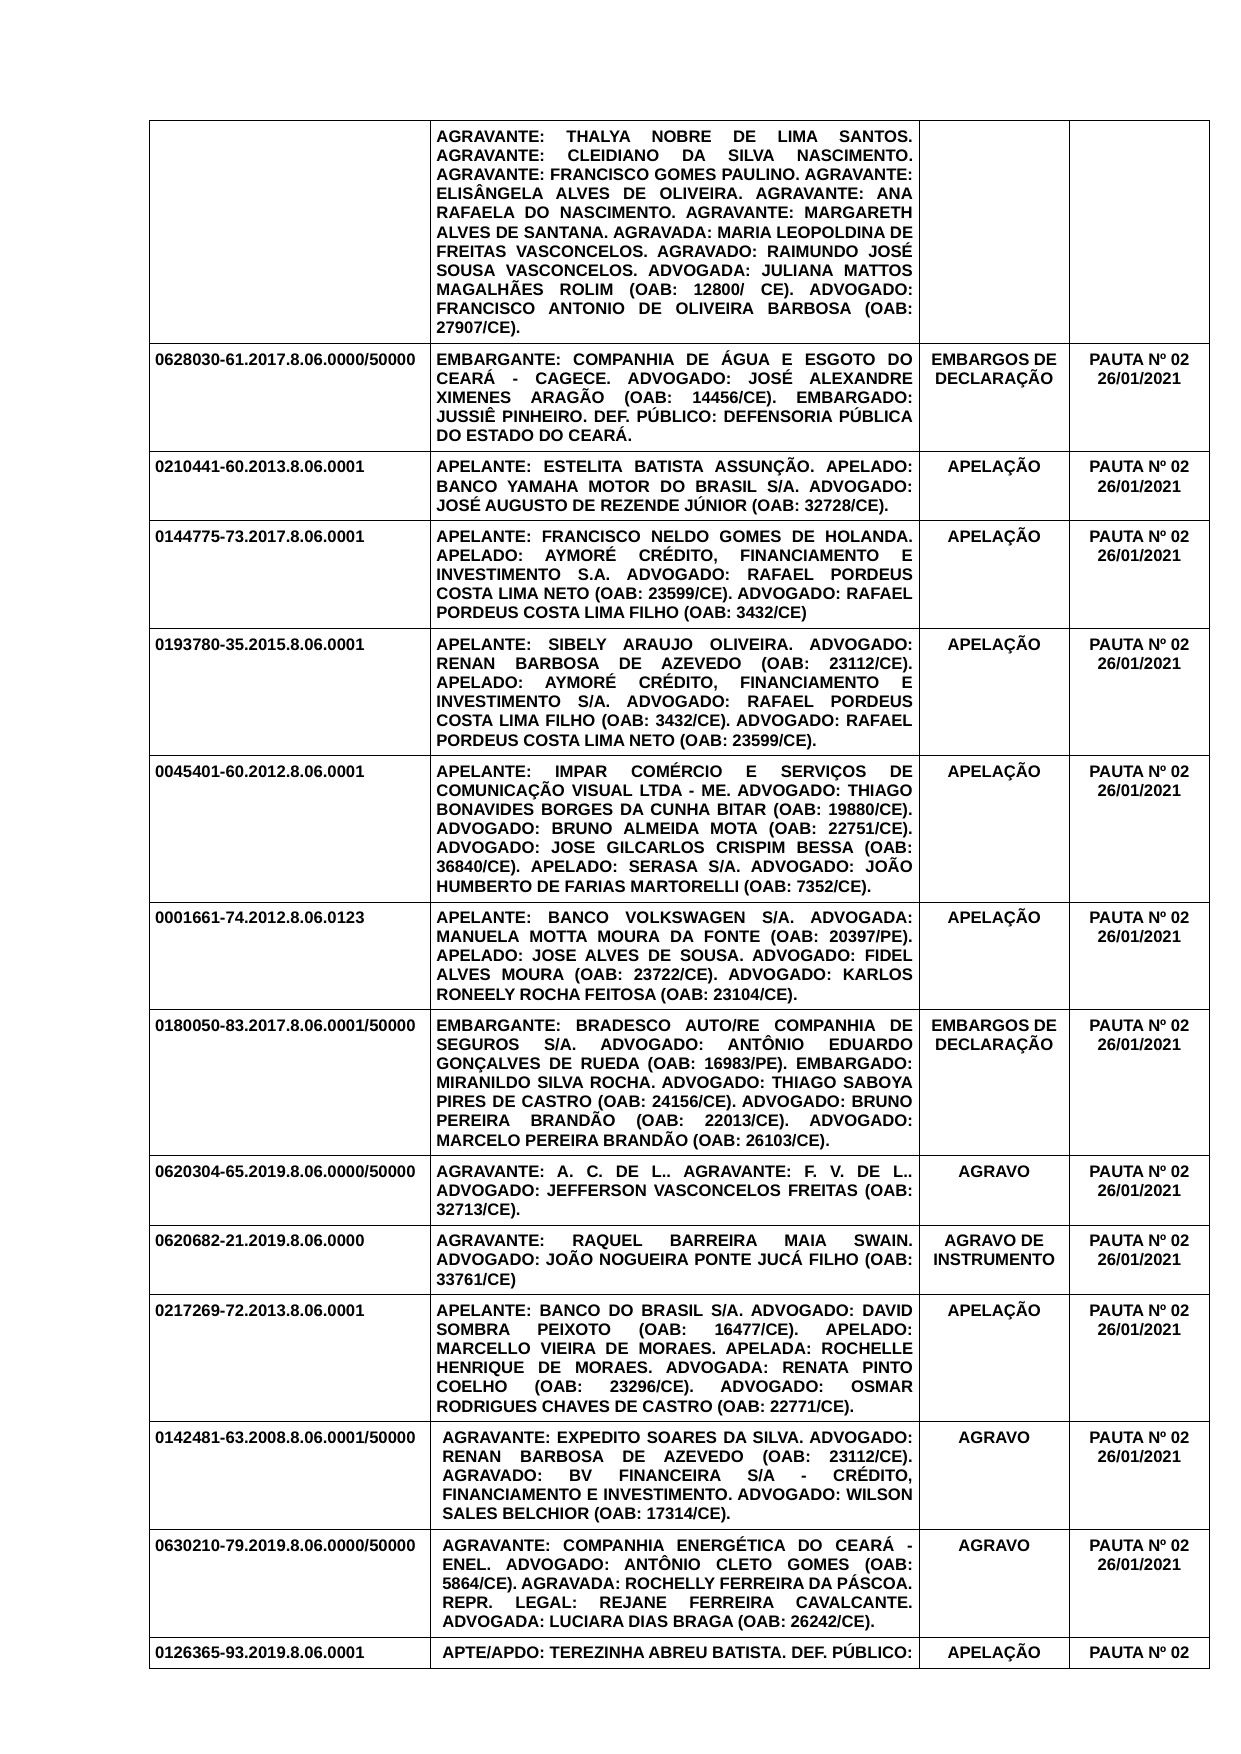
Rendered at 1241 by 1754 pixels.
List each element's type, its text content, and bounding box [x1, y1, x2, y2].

table_cell AGRAVANTE: COMPANHIA ENERGÉTICA DO CEARÁ - ENEL. ADVOGADO: ANTÔNIO CLETO GOMES (OAB: 5864/CE). AGRAVADA: ROCHELLY FERREIRA DA PÁSCOA. REPR. LEGAL: REJANE FERREIRA CAVALCANTE. ADVOGADA: LUCIARA DIAS BRAGA (OAB: 26242/CE). [431, 1530, 919, 1637]
table_cell [1210, 1294, 1226, 1421]
table_cell [1210, 1421, 1226, 1529]
table_cell 0126365-93.2019.8.06.0001 [150, 1638, 430, 1668]
table_cell 0193780-35.2015.8.06.0001 [150, 629, 430, 755]
table_cell [920, 121, 1069, 343]
table_cell [140, 1294, 149, 1421]
table_cell AGRAVO [920, 1422, 1069, 1529]
table_cell APELANTE: SIBELY ARAUJO OLIVEIRA. ADVOGADO: RENAN BARBOSA DE AZEVEDO (OAB: 23112/CE). APELADO: AYMORÉ CRÉDITO, FINANCIAMENTO E INVESTIMENTO S/A. ADVOGADO: RAFAEL PORDEUS COSTA LIMA FILHO (OAB: 3432/CE). ADVOGADO: RAFAEL PORDEUS COSTA LIMA NETO (OAB: 23599/CE). [431, 629, 919, 755]
table_cell PAUTA Nº 02 26/01/2021 [1070, 1010, 1209, 1155]
table_cell AGRAVO [920, 1530, 1069, 1637]
table_cell APELAÇÃO [920, 756, 1069, 901]
table_cell EMBARGOS DE DECLARAÇÃO [920, 344, 1069, 451]
table_cell [1210, 1225, 1226, 1294]
table_cell [140, 755, 149, 901]
table_cell 0628030-61.2017.8.06.0000/50000 [150, 344, 430, 451]
table_cell APTE/APDO: TEREZINHA ABREU BATISTA. DEF. PÚBLICO: [431, 1638, 919, 1668]
table_cell 0001661-74.2012.8.06.0123 [150, 903, 430, 1009]
table_cell [140, 1529, 149, 1637]
table_cell AGRAVANTE: A. C. DE L.. AGRAVANTE: F. V. DE L.. ADVOGADO: JEFFERSON VASCONCELOS FREITAS (OAB: 32713/CE). [431, 1156, 919, 1225]
table_cell 0142481-63.2008.8.06.0001/50000 [150, 1422, 430, 1529]
table_cell 0210441-60.2013.8.06.0001 [150, 452, 430, 520]
table_cell AGRAVANTE: RAQUEL BARREIRA MAIA SWAIN. ADVOGADO: JOÃO NOGUEIRA PONTE JUCÁ FILHO (OAB: 33761/CE) [431, 1226, 919, 1294]
table_cell [1210, 1009, 1226, 1155]
table_cell [1210, 755, 1226, 901]
table_cell APELAÇÃO [920, 903, 1069, 1009]
table_cell PAUTA Nº 02 26/01/2021 [1070, 1530, 1209, 1637]
table_cell [1210, 343, 1226, 451]
table_cell APELAÇÃO [920, 1295, 1069, 1421]
table_cell APELAÇÃO [920, 521, 1069, 628]
table_cell APELANTE: BANCO DO BRASIL S/A. ADVOGADO: DAVID SOMBRA PEIXOTO (OAB: 16477/CE). APELADO: MARCELLO VIEIRA DE MORAES. APELADA: ROCHELLE HENRIQUE DE MORAES. ADVOGADA: RENATA PINTO COELHO (OAB: 23296/CE). ADVOGADO: OSMAR RODRIGUES CHAVES DE CASTRO (OAB: 22771/CE). [431, 1295, 919, 1421]
table_cell [140, 1637, 149, 1668]
table_cell APELANTE: ESTELITA BATISTA ASSUNÇÃO. APELADO: BANCO YAMAHA MOTOR DO BRASIL S/A. ADVOGADO: JOSÉ AUGUSTO DE REZENDE JÚNIOR (OAB: 32728/CE). [431, 452, 919, 520]
table_cell PAUTA Nº 02 [1070, 1638, 1209, 1668]
table_cell [150, 121, 430, 343]
table_cell AGRAVO DE INSTRUMENTO [920, 1226, 1069, 1294]
table_cell PAUTA Nº 02 26/01/2021 [1070, 1295, 1209, 1421]
table_cell AGRAVO [920, 1156, 1069, 1225]
table_cell APELANTE: IMPAR COMÉRCIO E SERVIÇOS DE COMUNICAÇÃO VISUAL LTDA - ME. ADVOGADO: THIAGO BONAVIDES BORGES DA CUNHA BITAR (OAB: 19880/CE). ADVOGADO: BRUNO ALMEIDA MOTA (OAB: 22751/CE). ADVOGADO: JOSE GILCARLOS CRISPIM BESSA (OAB: 36840/CE). APELADO: SERASA S/A. ADVOGADO: JOÃO HUMBERTO DE FARIAS MARTORELLI (OAB: 7352/CE). [431, 756, 919, 901]
table_cell APELANTE: FRANCISCO NELDO GOMES DE HOLANDA. APELADO: AYMORÉ CRÉDITO, FINANCIAMENTO E INVESTIMENTO S.A. ADVOGADO: RAFAEL PORDEUS COSTA LIMA NETO (OAB: 23599/CE). ADVOGADO: RAFAEL PORDEUS COSTA LIMA FILHO (OAB: 3432/CE) [431, 521, 919, 628]
table_cell PAUTA Nº 02 26/01/2021 [1070, 629, 1209, 755]
table_cell [131, 343, 140, 451]
table_cell [131, 1155, 140, 1225]
table_cell [131, 1637, 140, 1668]
table_cell [131, 120, 140, 343]
table_cell [131, 1225, 140, 1294]
table_cell [140, 1225, 149, 1294]
table_cell [140, 1421, 149, 1529]
table_cell PAUTA Nº 02 26/01/2021 [1070, 452, 1209, 520]
table_cell [1210, 1529, 1226, 1637]
table_cell APELAÇÃO [920, 452, 1069, 520]
table_cell PAUTA Nº 02 26/01/2021 [1070, 1226, 1209, 1294]
table_cell [1210, 1155, 1226, 1225]
table_cell 0180050-83.2017.8.06.0001/50000 [150, 1010, 430, 1155]
table_cell AGRAVANTE: THALYA NOBRE DE LIMA SANTOS. AGRAVANTE: CLEIDIANO DA SILVA NASCIMENTO. AGRAVANTE: FRANCISCO GOMES PAULINO. AGRAVANTE: ELISÂNGELA ALVES DE OLIVEIRA. AGRAVANTE: ANA RAFAELA DO NASCIMENTO. AGRAVANTE: MARGARETH ALVES DE SANTANA. AGRAVADA: MARIA LEOPOLDINA DE FREITAS VASCONCELOS. AGRAVADO: RAIMUNDO JOSÉ SOUSA VASCONCELOS. ADVOGADA: JULIANA MATTOS MAGALHÃES ROLIM (OAB: 12800/ CE). ADVOGADO: FRANCISCO ANTONIO DE OLIVEIRA BARBOSA (OAB: 27907/CE). [431, 121, 919, 343]
table_cell 0620682-21.2019.8.06.0000 [150, 1226, 430, 1294]
table_cell [131, 1529, 140, 1637]
table_cell [140, 901, 149, 1009]
table_cell 0144775-73.2017.8.06.0001 [150, 521, 430, 628]
table_cell [1210, 451, 1226, 520]
table_cell 0217269-72.2013.8.06.0001 [150, 1295, 430, 1421]
table_cell [140, 520, 149, 628]
table_cell [131, 901, 140, 1009]
table_cell [140, 628, 149, 755]
table_cell [1210, 120, 1226, 343]
table_cell [140, 1155, 149, 1225]
table_cell [140, 1009, 149, 1155]
table_cell EMBARGANTE: BRADESCO AUTO/RE COMPANHIA DE SEGUROS S/A. ADVOGADO: ANTÔNIO EDUARDO GONÇALVES DE RUEDA (OAB: 16983/PE). EMBARGADO: MIRANILDO SILVA ROCHA. ADVOGADO: THIAGO SABOYA PIRES DE CASTRO (OAB: 24156/CE). ADVOGADO: BRUNO PEREIRA BRANDÃO (OAB: 22013/CE). ADVOGADO: MARCELO PEREIRA BRANDÃO (OAB: 26103/CE). [431, 1010, 919, 1155]
table_cell PAUTA Nº 02 26/01/2021 [1070, 344, 1209, 451]
table_cell [131, 520, 140, 628]
table_cell PAUTA Nº 02 26/01/2021 [1070, 521, 1209, 628]
table_cell [140, 120, 149, 343]
table_cell [1210, 520, 1226, 628]
table_cell PAUTA Nº 02 26/01/2021 [1070, 1422, 1209, 1529]
table_cell [131, 755, 140, 901]
table_cell [1210, 628, 1226, 755]
table_cell 0045401-60.2012.8.06.0001 [150, 756, 430, 901]
table_cell EMBARGANTE: COMPANHIA DE ÁGUA E ESGOTO DO CEARÁ - CAGECE. ADVOGADO: JOSÉ ALEXANDRE XIMENES ARAGÃO (OAB: 14456/CE). EMBARGADO: JUSSIÊ PINHEIRO. DEF. PÚBLICO: DEFENSORIA PÚBLICA DO ESTADO DO CEARÁ. [431, 344, 919, 451]
table_cell 0630210-79.2019.8.06.0000/50000 [150, 1530, 430, 1637]
table_cell [131, 628, 140, 755]
table_cell [1210, 1637, 1226, 1668]
table_cell APELAÇÃO [920, 629, 1069, 755]
table_cell PAUTA Nº 02 26/01/2021 [1070, 1156, 1209, 1225]
table_cell [131, 451, 140, 520]
table_cell [131, 1294, 140, 1421]
table_cell [1210, 901, 1226, 1009]
table_cell [140, 451, 149, 520]
table_cell [131, 1421, 140, 1529]
table_cell 0620304-65.2019.8.06.0000/50000 [150, 1156, 430, 1225]
table_cell PAUTA Nº 02 26/01/2021 [1070, 903, 1209, 1009]
table_cell [140, 343, 149, 451]
table_cell EMBARGOS DE DECLARAÇÃO [920, 1010, 1069, 1155]
table_cell APELAÇÃO [920, 1638, 1069, 1668]
table_cell [1070, 121, 1209, 343]
table_cell PAUTA Nº 02 26/01/2021 [1070, 756, 1209, 901]
table_cell APELANTE: BANCO VOLKSWAGEN S/A. ADVOGADA: MANUELA MOTTA MOURA DA FONTE (OAB: 20397/PE). APELADO: JOSE ALVES DE SOUSA. ADVOGADO: FIDEL ALVES MOURA (OAB: 23722/CE). ADVOGADO: KARLOS RONEELY ROCHA FEITOSA (OAB: 23104/CE). [431, 903, 919, 1009]
table_cell AGRAVANTE: EXPEDITO SOARES DA SILVA. ADVOGADO: RENAN BARBOSA DE AZEVEDO (OAB: 23112/CE). AGRAVADO: BV FINANCEIRA S/A - CRÉDITO, FINANCIAMENTO E INVESTIMENTO. ADVOGADO: WILSON SALES BELCHIOR (OAB: 17314/CE). [431, 1422, 919, 1529]
table_cell [131, 1009, 140, 1155]
